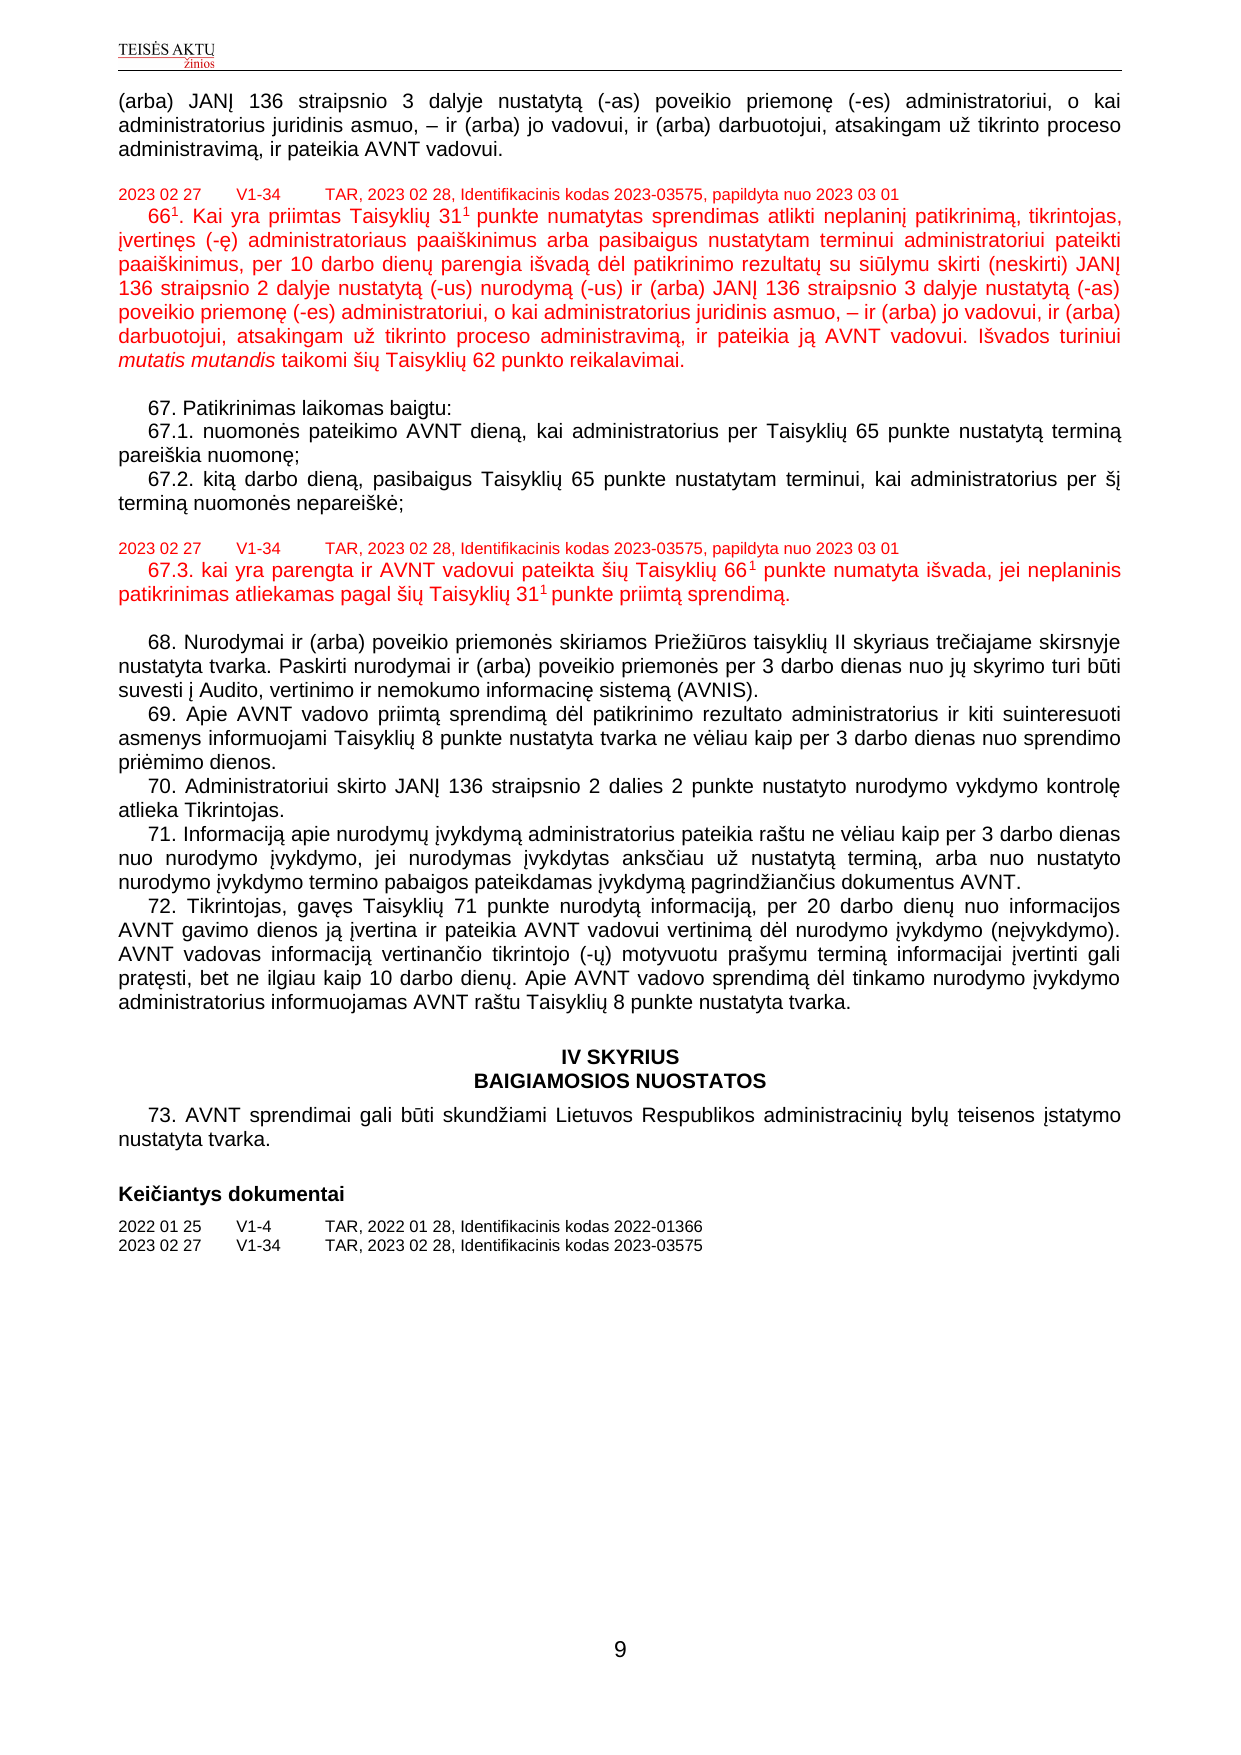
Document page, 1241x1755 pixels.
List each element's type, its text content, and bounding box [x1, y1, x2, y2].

text 67. Patikrinimas laikomas baigtu: [118, 395, 1122, 419]
text Keičiantys dokumentai [118, 1182, 1122, 1206]
text 69. Apie AVNT vadovo priimtą sprendimą dėl patikrinimo rezultato administratorius ir kiti suinteresuoti asmenys informuojami Taisyklių 8 punkte nustatyta tvarka ne vėliau kaip per 3 darbo dienas nuo sprendimo priėmimo dienos. [118, 702, 1122, 774]
text 68. Nurodymai ir (arba) poveikio priemonės skiriamos Priežiūros taisyklių II skyriaus trečiajame skirsnyje nustatyta tvarka. Paskirti nurodymai ir (arba) poveikio priemonės per 3 darbo dienas nuo jų skyrimo turi būti suvesti į Audito, vertinimo ir nemokumo informacinę sistemą (AVNIS). [118, 630, 1122, 702]
text (arba) JANĮ 136 straipsnio 3 dalyje nustatytą (-as) poveikio priemonę (-es) administratoriui, o kai administratorius juridinis asmuo, – ir (arba) jo vadovui, ir (arba) darbuotojui, atsakingam už tikrinto proceso administravimą, ir pateikia AVNT vadovui. [118, 89, 1122, 161]
text 71. Informaciją apie nurodymų įvykdymą administratorius pateikia raštu ne vėliau kaip per 3 darbo dienas nuo nurodymo įvykdymo, jei nurodymas įvykdytas anksčiau už nustatytą terminą, arba nuo nustatyto nurodymo įvykdymo termino pabaigos pateikdamas įvykdymą pagrindžiančius dokumentus AVNT. [118, 822, 1122, 894]
text 70. Administratoriui skirto JANĮ 136 straipsnio 2 dalies 2 punkte nustatyto nurodymo vykdymo kontrolę atlieka Tikrintojas. [118, 774, 1122, 822]
text 2023 02 27 V1-34 TAR, 2023 02 28, Identifikacinis kodas 2023-03575 [118, 1236, 1122, 1255]
text IV SKYRIUS BAIGIAMOSIOS NUOSTATOS [118, 1045, 1122, 1093]
text 73. AVNT sprendimai gali būti skundžiami Lietuvos Respublikos administracinių bylų teisenos įstatymo nustatyta tvarka. [118, 1103, 1122, 1151]
text 67.1. nuomonės pateikimo AVNT dieną, kai administratorius per Taisyklių 65 punkte nustatytą terminą pareiškia nuomonę; [118, 419, 1122, 467]
text 2023 02 27 V1-34 TAR, 2023 02 28, Identifikacinis kodas 2023-03575, papildyta nuo 2023 03 01 [118, 539, 1122, 558]
text 661. Kai yra priimtas Taisyklių 311 punkte numatytas sprendimas atlikti neplaninį patikrinimą, tikrintojas, įvertinęs (-ę) administratoriaus paaiškinimus arba pasibaigus nustatytam terminui administratoriui pateikti paaiškinimus, per 10 darbo dienų parengia išvadą dėl patikrinimo rezultatų su siūlymu skirti (neskirti) JANĮ 136 straipsnio 2 dalyje nustatytą (-us) nurodymą (-us) ir (arba) JANĮ 136 straipsnio 3 dalyje nustatytą (-as) poveikio priemonę (-es) administratoriui, o kai administratorius juridinis asmuo, – ir (arba) jo vadovui, ir (arba) darbuotojui, atsakingam už tikrinto proceso administravimą, ir pateikia ją AVNT vadovui. Išvados turiniui mutatis mutandis taikomi šių Taisyklių 62 punkto reikalavimai. [118, 204, 1122, 371]
text 2023 02 27 V1-34 TAR, 2023 02 28, Identifikacinis kodas 2023-03575, papildyta nuo 2023 03 01 [118, 184, 1122, 204]
text 2022 01 25 V1-4 TAR, 2022 01 28, Identifikacinis kodas 2022-01366 [118, 1217, 1122, 1236]
text 72. Tikrintojas, gavęs Taisyklių 71 punkte nurodytą informaciją, per 20 darbo dienų nuo informacijos AVNT gavimo dienos ją įvertina ir pateikia AVNT vadovui vertinimą dėl nurodymo įvykdymo (neįvykdymo). AVNT vadovas informaciją vertinančio tikrintojo (-ų) motyvuotu prašymu terminą informacijai įvertinti gali pratęsti, bet ne ilgiau kaip 10 darbo dienų. Apie AVNT vadovo sprendimą dėl tinkamo nurodymo įvykdymo administratorius informuojamas AVNT raštu Taisyklių 8 punkte nustatyta tvarka. [118, 894, 1122, 1013]
text 67.3. kai yra parengta ir AVNT vadovui pateikta šių Taisyklių 661 punkte numatyta išvada, jei neplaninis patikrinimas atliekamas pagal šių Taisyklių 311 punkte priimtą sprendimą. [118, 558, 1122, 606]
text 67.2. kitą darbo dieną, pasibaigus Taisyklių 65 punkte nustatytam terminui, kai administratorius per šį terminą nuomonės nepareiškė; [118, 467, 1122, 515]
